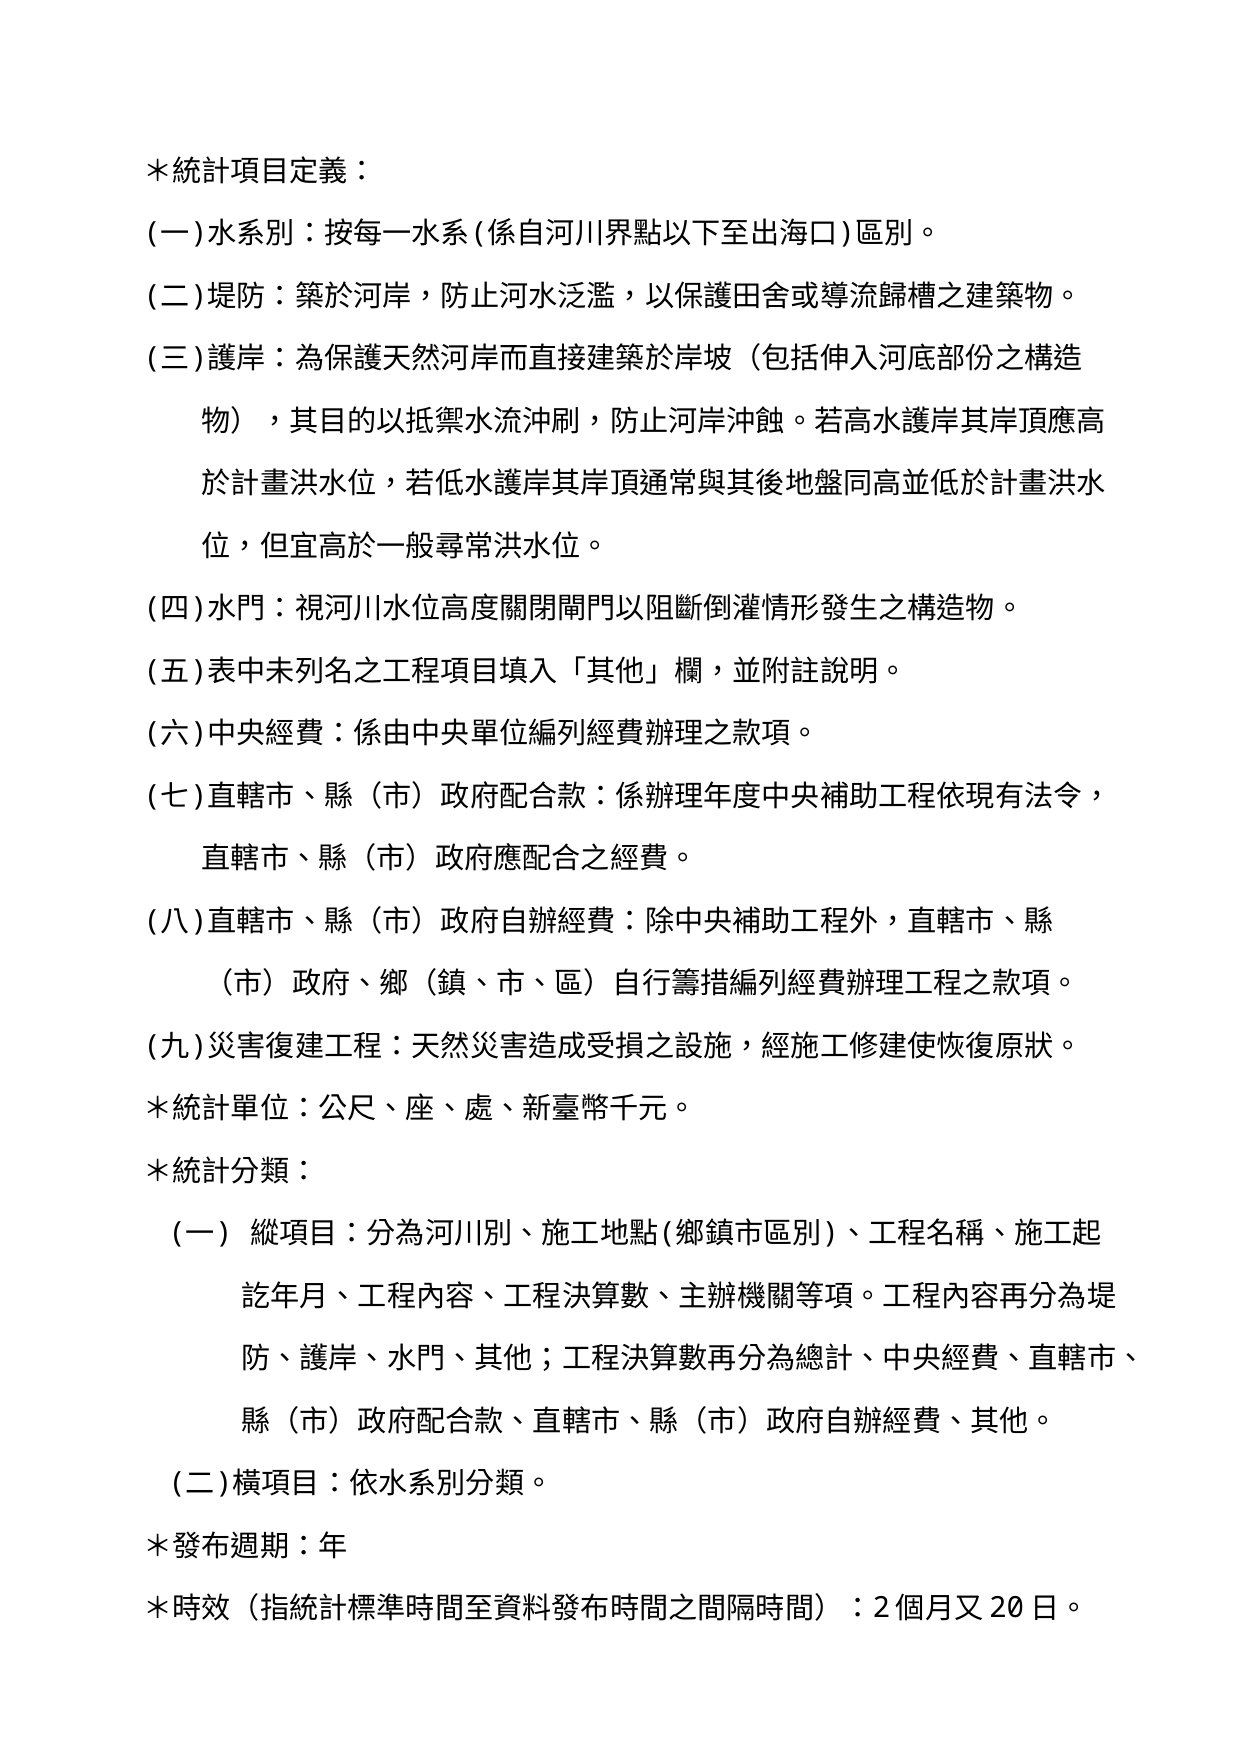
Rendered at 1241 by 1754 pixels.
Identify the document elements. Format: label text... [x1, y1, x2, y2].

text (九)災害復建工程：天然災害造成受損之設施，經施工修建使恢復原狀。 [143, 1002, 1122, 1064]
text (一) 縱項目：分為河川別、施工地點(鄉鎮市區別)、工程名稱、施工起訖年月、工程內容、工程決算數、主辦機關等項。工程內容再分為堤防、護岸、水門、其他；工程決算數再分為總計、中央經費、直轄市、縣（市）政府配合款、直轄市、縣（市）政府自辦經費、其他。 [168, 1189, 1122, 1439]
text ＊時效（指統計標準時間至資料發布時間之間隔時間）：2個月又20日。 [143, 1564, 1122, 1627]
text (二)橫項目：依水系別分類。 [168, 1439, 1122, 1502]
text (七)直轄市、縣（市）政府配合款：係辦理年度中央補助工程依現有法令，直轄市、縣（市）政府應配合之經費。 [143, 752, 1122, 877]
text (八)直轄市、縣（市）政府自辦經費：除中央補助工程外，直轄市、縣（市）政府、鄉（鎮、市、區）自行籌措編列經費辦理工程之款項。 [143, 877, 1122, 1002]
text (二)堤防：築於河岸，防止河水泛濫，以保護田舍或導流歸槽之建築物。 [143, 252, 1122, 314]
text (四)水門：視河川水位高度關閉閘門以阻斷倒灌情形發生之構造物。 [143, 564, 1122, 627]
text (一)水系別：按每一水系(係自河川界點以下至出海口)區別。 [143, 189, 1122, 252]
text ＊統計分類： [143, 1127, 1122, 1189]
text ＊統計單位：公尺、座、處、新臺幣千元。 [143, 1064, 1122, 1127]
text ＊統計項目定義： [143, 127, 1122, 189]
text ＊發布週期：年 [143, 1502, 1122, 1564]
text (五)表中未列名之工程項目填入「其他」欄，並附註說明。 [143, 627, 1122, 689]
text (六)中央經費：係由中央單位編列經費辦理之款項。 [143, 689, 1122, 752]
text (三)護岸：為保護天然河岸而直接建築於岸坡（包括伸入河底部份之構造物），其目的以抵禦水流沖刷，防止河岸沖蝕。若高水護岸其岸頂應高於計畫洪水位，若低水護岸其岸頂通常與其後地盤同高並低於計畫洪水位，但宜高於一般尋常洪水位。 [143, 314, 1122, 564]
